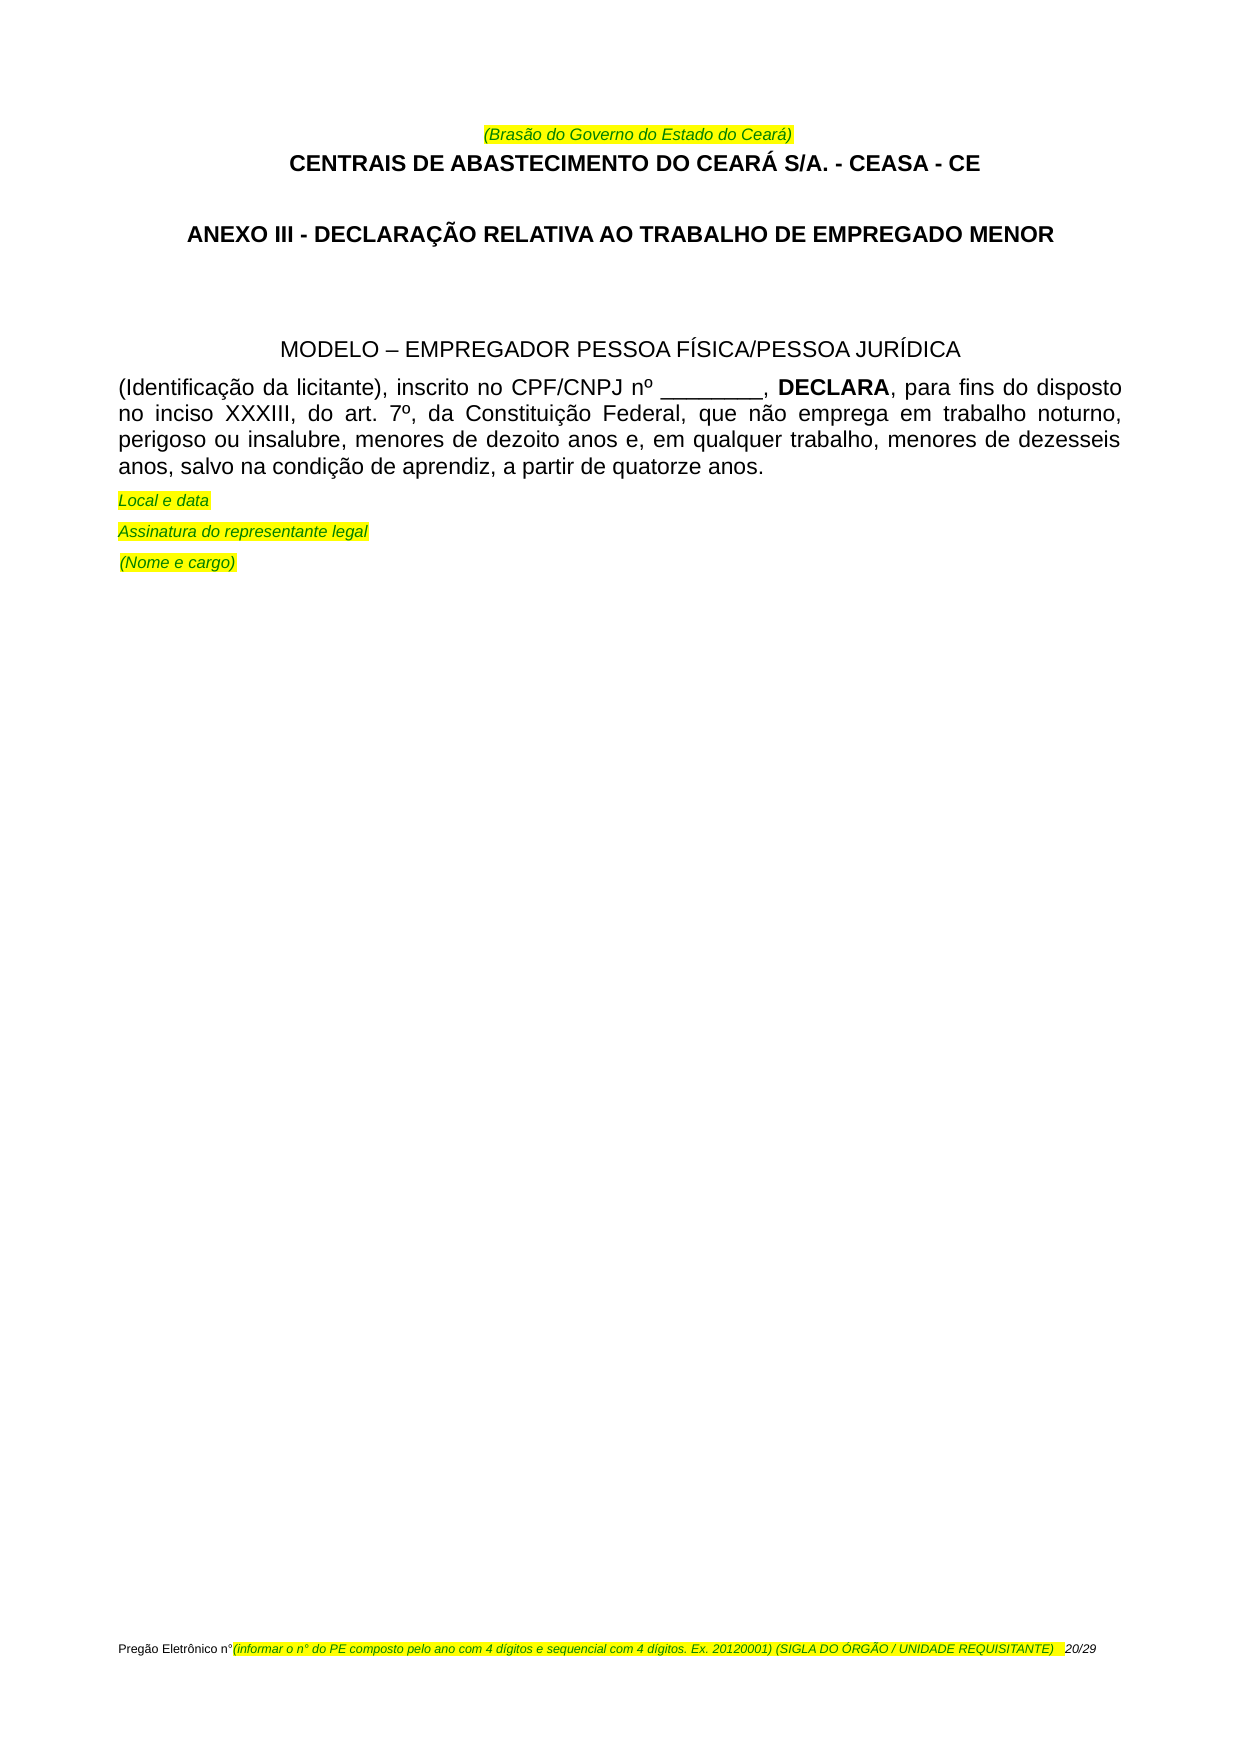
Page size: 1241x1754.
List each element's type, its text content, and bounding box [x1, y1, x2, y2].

text Assinatura do representante legal [118, 522, 1122, 541]
text (Nome e cargo) [119, 553, 1122, 572]
text MODELO – EMPREGADOR PESSOA FÍSICA/PESSOA JURÍDICA [119, 336, 1122, 362]
text Local e data [118, 491, 1122, 510]
text ANEXO III - DECLARAÇÃO RELATIVA AO TRABALHO DE EMPREGADO MENOR [119, 221, 1122, 247]
text (Identificação da licitante), inscrito no CPF/CNPJ nº ________, DECLARA, para fins do disposto no inciso XXXIII, do art. 7º, da Constituição Federal, que não emprega em trabalho noturno, perigoso ou insalubre, menores de dezoito anos e, em qualquer trabalho, menores de dezesseis anos, salvo na condição de aprendiz, a partir de quatorze anos. [118, 374, 1122, 479]
